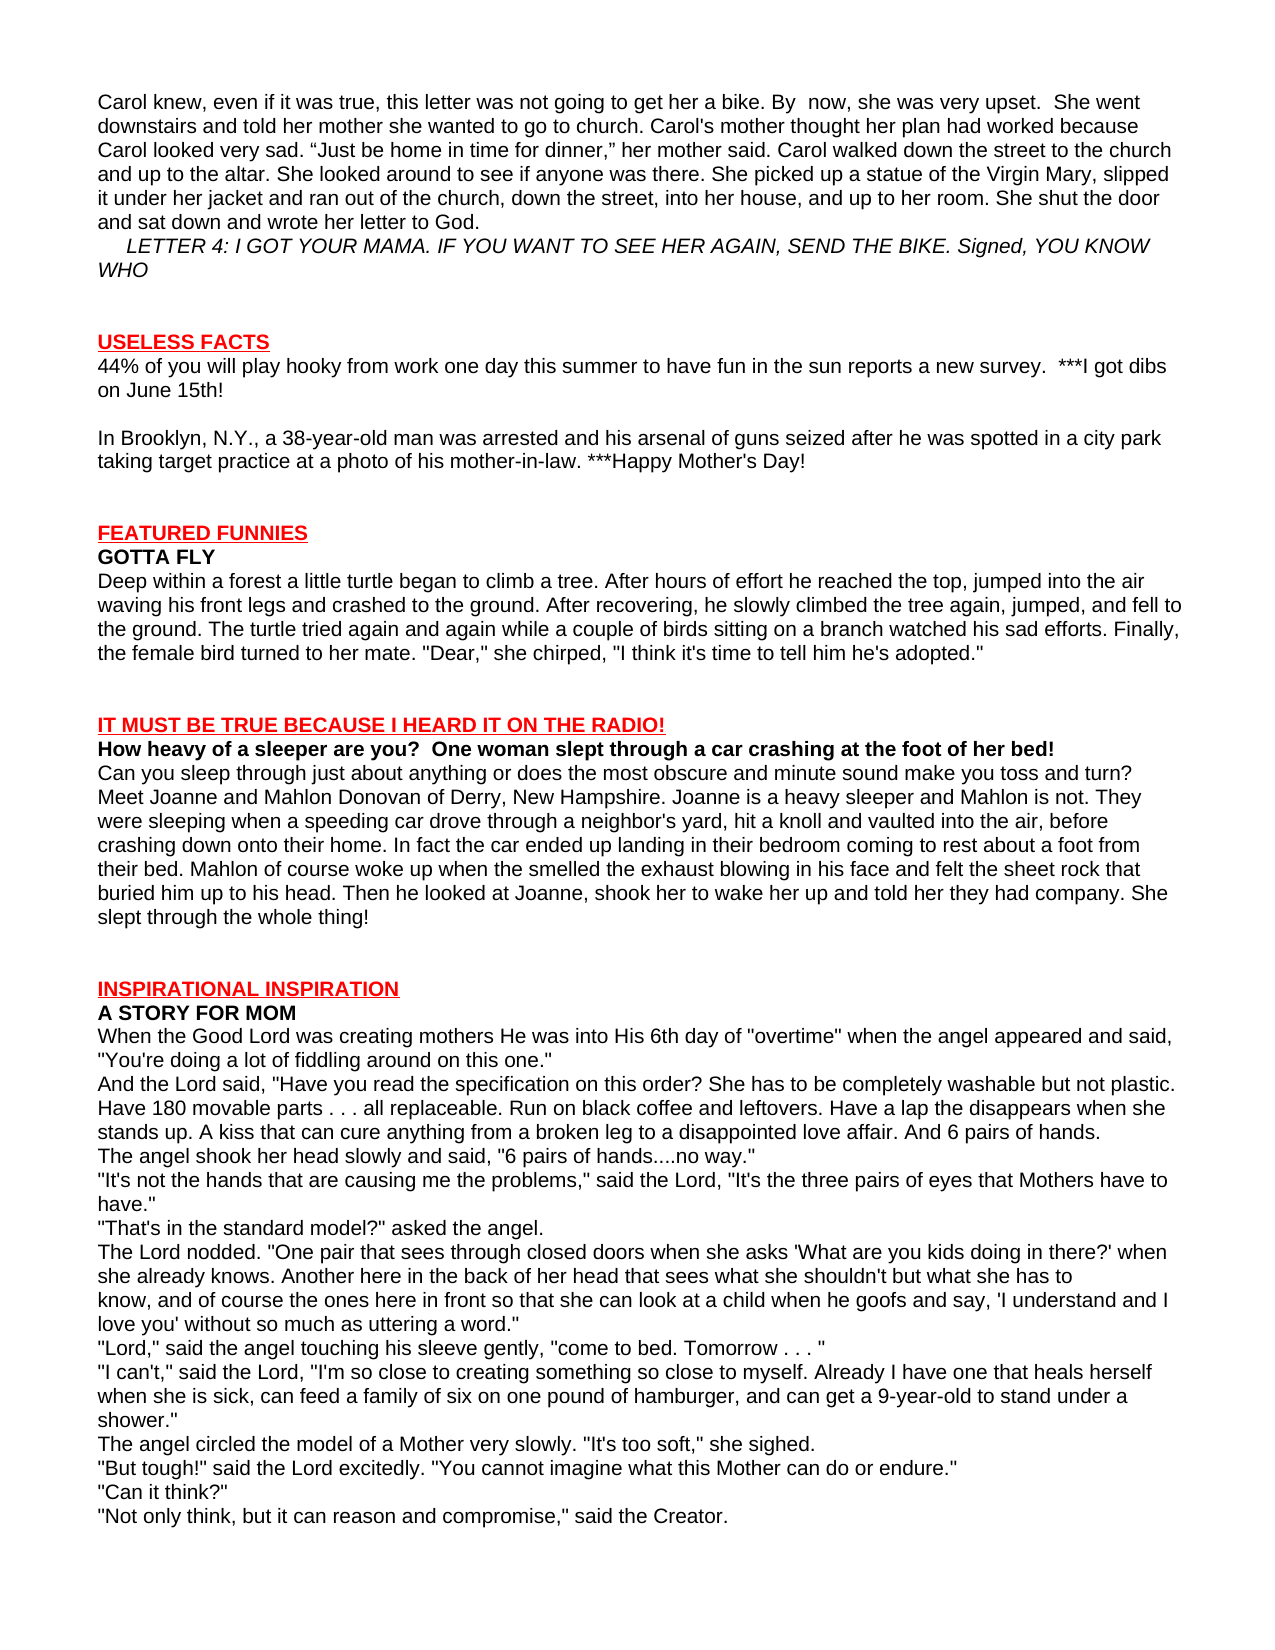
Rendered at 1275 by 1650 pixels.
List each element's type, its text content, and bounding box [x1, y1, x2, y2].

text INSPIRATIONAL INSPIRATION [97, 976, 1185, 1000]
text FEATURED FUNNIES [97, 521, 1185, 545]
text "Not only think, but it can reason and compromise," said the Creator. [97, 1503, 1185, 1527]
text And the Lord said, "Have you read the specification on this order? She has to be completely washable but not plastic. Have 180 movable parts . . . all replaceable. Run on black coffee and leftovers. Have a lap the disappears when she stands up. A kiss that can cure anything from a broken leg to a disappointed love affair. And 6 pairs of hands. [97, 1072, 1185, 1144]
text When the Good Lord was creating mothers He was into His 6th day of "overtime" when the angel appeared and said, "You're doing a lot of fiddling around on this one." [97, 1024, 1185, 1072]
text Carol knew, even if it was true, this letter was not going to get her a bike. By now, she was very upset. She went downstairs and told her mother she wanted to go to church. Carol's mother thought her plan had worked because Carol looked very sad. “Just be home in time for dinner,” her mother said. Carol walked down the street to the church and up to the altar. She looked around to see if anyone was there. She picked up a statue of the Virgin Mary, slipped it under her jacket and ran out of the church, down the street, into her house, and up to her room. She shut the door and sat down and wrote her letter to God. LETTER 4: I GOT YOUR MAMA. IF YOU WANT TO SEE HER AGAIN, SEND THE BIKE. Signed, YOU KNOW WHO [97, 90, 1185, 282]
text 44% of you will play hooky from work one day this summer to have fun in the sun reports a new survey. ***I got dibs on June 15th! [97, 353, 1185, 401]
text Can you sleep through just about anything or does the most obscure and minute sound make you toss and turn? Meet Joanne and Mahlon Donovan of Derry, New Hampshire. Joanne is a heavy sleeper and Mahlon is not. They were sleeping when a speeding car drove through a neighbor's yard, hit a knoll and vaulted into the air, before crashing down onto their home. In fact the car ended up landing in their bedroom coming to rest about a foot from their bed. Mahlon of course woke up when the smelled the exhaust blowing in his face and felt the sheet rock that buried him up to his head. Then he looked at Joanne, shook her to wake her up and told her they had company. She slept through the whole thing! [97, 761, 1185, 928]
text IT MUST BE TRUE BECAUSE I HEARD IT ON THE RADIO! [97, 713, 1185, 737]
text Deep within a forest a little turtle began to climb a tree. After hours of effort he reached the top, jumped into the air waving his front legs and crashed to the ground. After recovering, he slowly climbed the tree again, jumped, and fell to the ground. The turtle tried again and again while a couple of birds sitting on a branch watched his sad efforts. Finally, the female bird turned to her mate. "Dear," she chirped, "I think it's time to tell him he's adopted." [97, 569, 1185, 665]
text "That's in the standard model?" asked the angel. [97, 1216, 1185, 1240]
text The angel shook her head slowly and said, "6 pairs of hands....no way." [97, 1144, 1185, 1168]
text The Lord nodded. "One pair that sees through closed doors when she asks 'What are you kids doing in there?' when she already knows. Another here in the back of her head that sees what she shouldn't but what she has to [97, 1240, 1185, 1288]
text A STORY FOR MOM [97, 1000, 1185, 1024]
text know, and of course the ones here in front so that she can look at a child when he goofs and say, 'I understand and I love you' without so much as uttering a word." [97, 1288, 1185, 1336]
text How heavy of a sleeper are you? One woman slept through a car crashing at the foot of her bed! [97, 737, 1185, 761]
text "But tough!" said the Lord excitedly. "You cannot imagine what this Mother can do or endure." [97, 1456, 1185, 1479]
text The angel circled the model of a Mother very slowly. "It's too soft," she sighed. [97, 1432, 1185, 1456]
text In Brooklyn, N.Y., a 38-year-old man was arrested and his arsenal of guns seized after he was spotted in a city park taking target practice at a photo of his mother-in-law. ***Happy Mother's Day! [97, 425, 1185, 473]
text GOTTA FLY [97, 545, 1185, 569]
text "Lord," said the angel touching his sleeve gently, "come to bed. Tomorrow . . . " [97, 1336, 1185, 1360]
text "It's not the hands that are causing me the problems," said the Lord, "It's the three pairs of eyes that Mothers have to have." [97, 1168, 1185, 1216]
text USELESS FACTS [97, 329, 1185, 353]
text "Can it think?" [97, 1479, 1185, 1503]
text "I can't," said the Lord, "I'm so close to creating something so close to myself. Already I have one that heals herself when she is sick, can feed a family of six on one pound of hamburger, and can get a 9-year-old to stand under a shower." [97, 1360, 1185, 1432]
